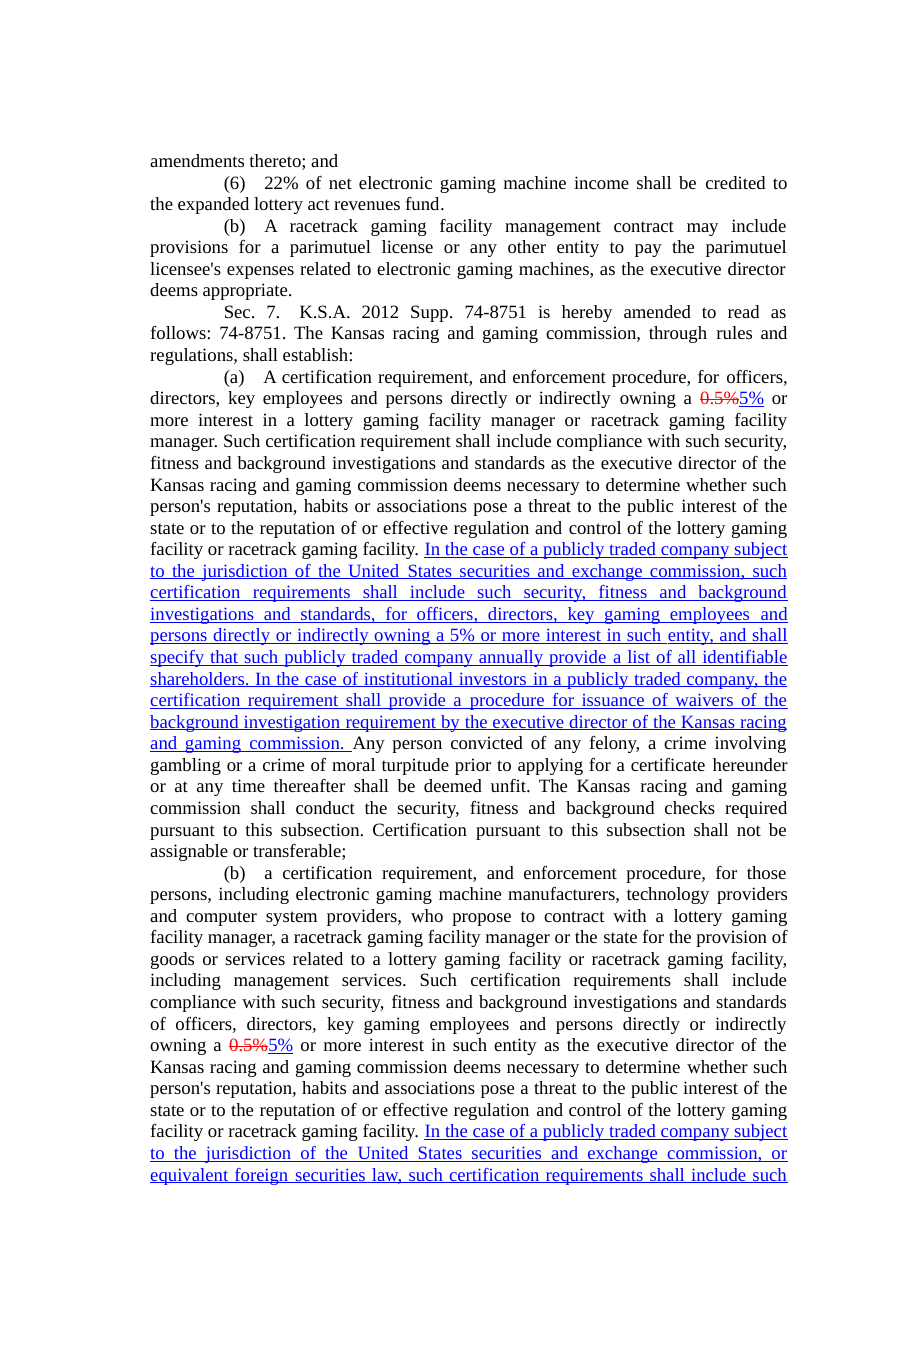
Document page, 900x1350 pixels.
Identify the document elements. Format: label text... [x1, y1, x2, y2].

text certification requirement shall provide a procedure for issuance of waivers of the [150, 687, 787, 708]
text (b) A racetrack gaming facility management contract may include provisions for a parimutuel license or any other entity to pay the parimutuel licensee's expenses related to electronic gaming machines, as the executive director deems appropriate. [150, 215, 787, 301]
text equivalent foreign securities law, such certification requirements shall include such [150, 1162, 787, 1182]
text amendments thereto; and [150, 150, 787, 172]
text background investigation requirement by the executive director of the Kansas racing [150, 709, 787, 729]
text shareholders. In the case of institutional investors in a publicly traded company, the [150, 666, 787, 686]
text (a) A certification requirement, and enforcement procedure, for officers, directors, key employees and persons directly or indirectly owning a 0.5%5% or more interest in a lottery gaming facility manager or racetrack gaming facility manager. Such certification requirement shall include compliance with such security, fitness and background investigations and standards as the executive director of the Kansas racing and gaming commission deems necessary to determine whether such person's reputation, habits or associations pose a threat to the public interest of the state or to the reputation of or effective regulation and control of the lottery gaming facility or racetrack gaming facility. In the case of a publicly traded company subject to the jurisdiction of the United States securities and exchange commission, such [150, 366, 787, 578]
text specify that such publicly traded company annually provide a list of all identifiable [150, 644, 787, 665]
text investigations and standards, for officers, directors, key gaming employees and [150, 601, 787, 622]
text (b) a certification requirement, and enforcement procedure, for those persons, including electronic gaming machine manufacturers, technology providers and computer system providers, who propose to contract with a lottery gaming facility manager, a racetrack gaming facility manager or the state for the provision of goods or services related to a lottery gaming facility or racetrack gaming facility, including management services. Such certification requirements shall include compliance with such security, fitness and background investigations and standards of officers, directors, key gaming employees and persons directly or indirectly owning a 0.5%5% or more interest in such entity as the executive director of the Kansas racing and gaming commission deems necessary to determine whether such person's reputation, habits and associations pose a threat to the public interest of the state or to the reputation of or effective regulation and control of the lottery gaming facility or racetrack gaming facility. In the case of a publicly traded company subject to the jurisdiction of the United States securities and exchange commission, or [150, 862, 787, 1161]
text certification requirements shall include such security, fitness and background [150, 579, 787, 600]
text persons directly or indirectly owning a 5% or more interest in such entity, and shall [150, 623, 787, 643]
text and gaming commission. Any person convicted of any felony, a crime involving gambling or a crime of moral turpitude prior to applying for a certificate hereunder or at any time thereafter shall be deemed unfit. The Kansas racing and gaming commission shall conduct the security, fitness and background checks required pursuant to this subsection. Certification pursuant to this subsection shall not be assignable or transferable; [150, 730, 787, 862]
text (6) 22% of net electronic gaming machine income shall be credited to the expanded lottery act revenues fund. [150, 172, 787, 215]
text Sec. 7. K.S.A. 2012 Supp. 74-8751 is hereby amended to read as follows: 74-8751. The Kansas racing and gaming commission, through rules and regulations, shall establish: [150, 301, 787, 366]
